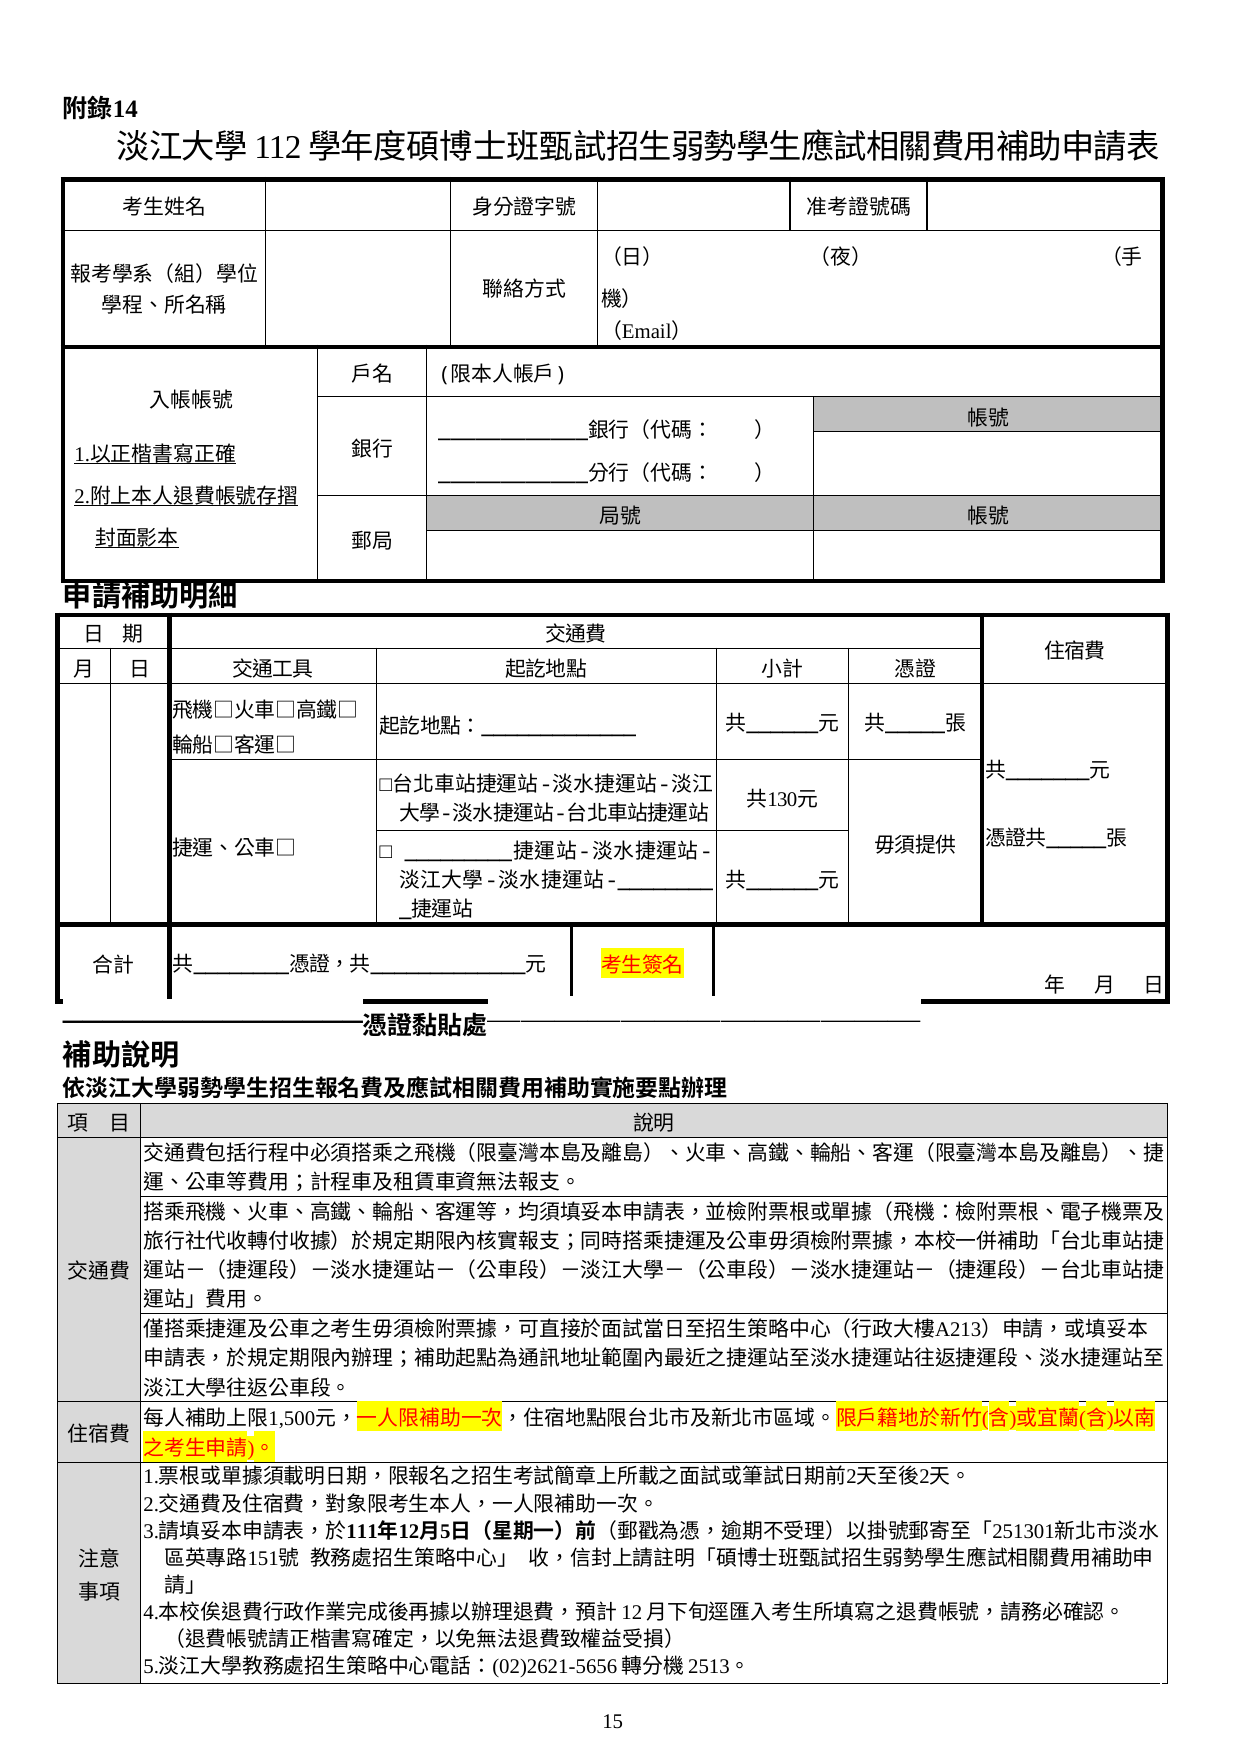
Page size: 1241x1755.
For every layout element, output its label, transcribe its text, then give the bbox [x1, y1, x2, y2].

table_cell 考生簽名 [573, 927, 712, 999]
table_cell 局號 [427, 496, 813, 530]
table_cell 交通費 [58, 1138, 140, 1401]
table_cell 僅搭乘捷運及公車之考生毋須檢附票據，可直接於面試當日至招生策略中心（行政大樓A213）申請，或填妥本申請表，於規定期限內辦理；補助起點為通訊地址範圍內最近之捷運站至淡水捷運站往返捷運段、淡水捷運站至淡江大學往返公車段。 [141, 1314, 1167, 1401]
table_cell 日 [111, 649, 167, 682]
table_cell 郵局 [318, 496, 426, 579]
table_cell 月 [60, 649, 110, 682]
table_cell 合計 [60, 927, 167, 999]
table_cell 起訖地點 [377, 649, 716, 682]
table_cell 共________憑證，共_____________元 [172, 927, 570, 999]
table_cell 小計 [717, 649, 848, 682]
table_cell 1.票根或單據須載明日期，限報名之招生考試簡章上所載之面試或筆試日期前2天至後2天。 2.交通費及住宿費，對象限考生本人，一人限補助一次。 3.請填妥本申請表，於111年12月5日（星期一）前（郵戳為憑，逾期不受理）以掛號郵寄至「251301新北市淡水區英專路151號 教務處招生策略中心」 收，信封上請註明「碩博士班甄試招生弱勢學生應試相關費用補助申請」 4.本校俟退費行政作業完成後再據以辦理退費，預計12月下旬逕匯入考生所填寫之退費帳號，請務必確認。（退費帳號請正楷書寫確定，以免無法退費致權益受損） 5.淡江大學教務處招生策略中心電話：(02)2621-5656轉分機2513。 [141, 1463, 1167, 1683]
table_cell 共_____張 [849, 684, 980, 759]
text 淡江大學112學年度碩博士班甄試招生弱勢學生應試相關費用補助申請表 [113, 125, 1164, 166]
table_cell 憑證 [849, 649, 980, 682]
table_cell 入帳帳號 1.以正楷書寫正確 2.附上本人退費帳號存摺封面影本 [65, 349, 317, 579]
table_cell 帳號 [814, 496, 1160, 530]
table_header 交通費 [172, 617, 980, 647]
table_header [598, 182, 789, 230]
table_cell 飛機□火車□高鐵□ 輪船□客運□ [172, 684, 376, 759]
table_cell 毋須提供 [849, 760, 980, 922]
text 補助說明 [63, 1040, 1162, 1072]
table_cell ____________銀行（代碼： ） ____________分行（代碼： ） [427, 397, 813, 495]
table_cell 捷運、公車□ [172, 760, 376, 922]
table_cell □台北車站捷運站-淡水捷運站-淡江大學-淡水捷運站-台北車站捷運站 [377, 760, 716, 830]
table_header 住宿費 [984, 617, 1165, 682]
table_cell 起訖地點：_____________ [377, 684, 716, 759]
table_cell 共______元 [717, 831, 848, 922]
table_cell 交通工具 [172, 649, 376, 682]
table_cell 報考學系（組）學位學程、所名稱 [65, 231, 265, 344]
table_cell 交通費包括行程中必須搭乘之飛機（限臺灣本島及離島）、火車、高鐵、輪船、客運（限臺灣本島及離島）、捷運、公車等費用；計程車及租賃車資無法報支。 [141, 1138, 1167, 1196]
table_cell 年 月 日 [715, 927, 1165, 999]
table_cell 帳號 [814, 397, 1160, 431]
table_cell □ _________捷運站-淡水捷運站-淡江大學-淡水捷運站-_________捷運站 [377, 831, 716, 922]
table_cell (限本人帳戶) [427, 349, 1160, 396]
table_cell 共_______元 憑證共_____張 [984, 684, 1165, 922]
table_header 身分證字號 [451, 182, 597, 230]
table_cell 聯絡方式 [451, 231, 597, 344]
table_cell [427, 531, 813, 579]
table_header 考生姓名 [65, 182, 265, 230]
text 申請補助明細 [63, 583, 1162, 613]
table_cell 銀行 [318, 397, 426, 495]
table_cell 注意 事項 [58, 1463, 140, 1683]
table_cell [111, 684, 167, 922]
table_cell [814, 432, 1160, 495]
text 依淡江大學弱勢學生招生報名費及應試相關費用補助實施要點辦理 [63, 1072, 1162, 1103]
table_header 項 目 [58, 1104, 140, 1137]
text ───────────────憑證黏貼處───────────── [63, 1011, 1162, 1040]
table_header [928, 182, 1160, 230]
table_cell 住宿費 [58, 1402, 140, 1462]
table_header 說明 [141, 1104, 1167, 1137]
text 附錄14 [63, 88, 1162, 125]
table_cell 每人補助上限1,500元，一人限補助一次，住宿地點限台北市及新北市區域。限戶籍地於新竹(含)或宜蘭(含)以南之考生申請)。 [141, 1402, 1167, 1462]
table_cell [60, 684, 110, 922]
table_cell 共______元 [717, 684, 848, 759]
table_cell 搭乘飛機、火車、高鐵、輪船、客運等，均須填妥本申請表，並檢附票根或單據（飛機：檢附票根、電子機票及旅行社代收轉付收據）於規定期限內核實報支；同時搭乘捷運及公車毋須檢附票據，本校一併補助「台北車站捷運站－（捷運段）－淡水捷運站－（公車段）－淡江大學－（公車段）－淡水捷運站－（捷運段）－台北車站捷運站」費用。 [141, 1197, 1167, 1313]
table_cell 戶名 [318, 349, 426, 396]
table_header [266, 182, 450, 230]
table_cell （日） （夜） （手機） （Email） [598, 231, 1160, 344]
table_header 准考證號碼 [791, 182, 926, 230]
table_cell [814, 531, 1160, 579]
table_cell 共130元 [717, 760, 848, 830]
table_header 日 期 [60, 617, 167, 647]
table_cell [266, 231, 450, 344]
